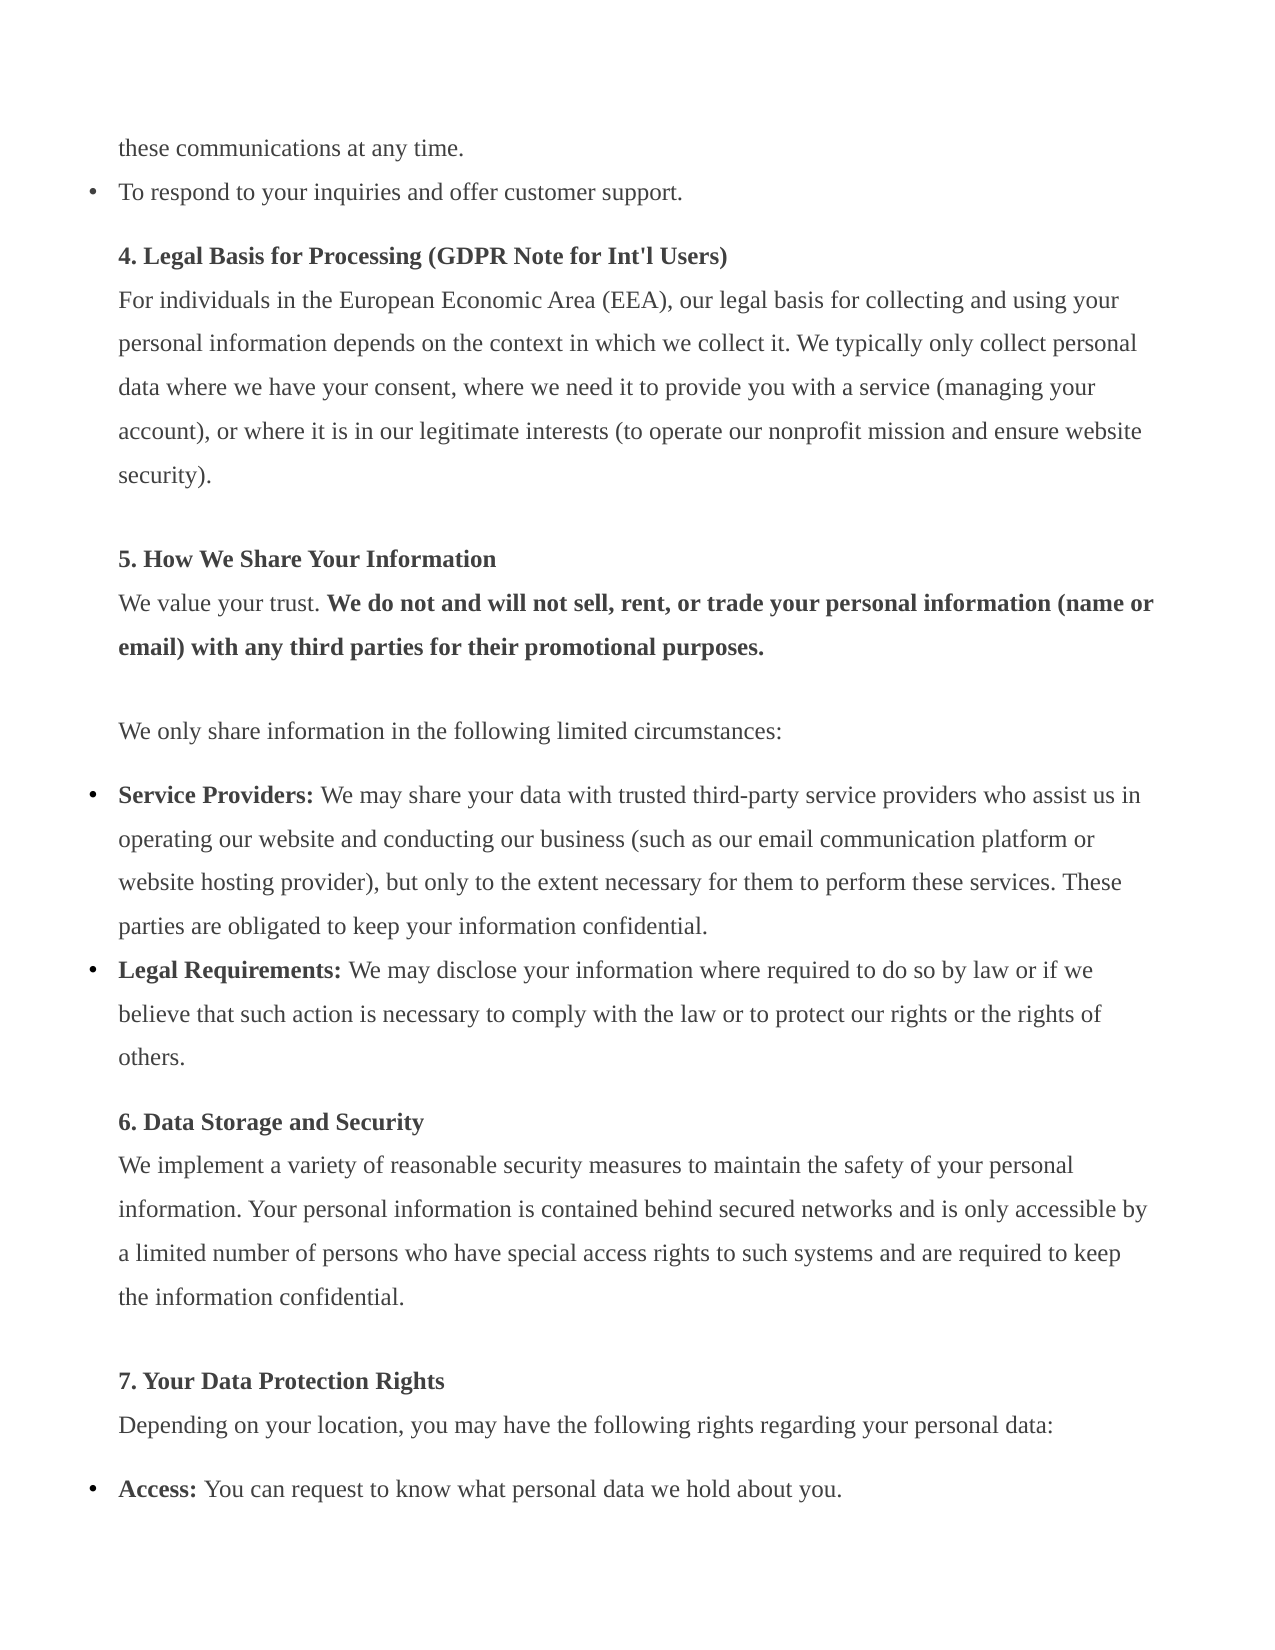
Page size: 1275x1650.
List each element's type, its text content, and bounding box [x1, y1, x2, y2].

list Legal Requirements: We may disclose your information where required to do so by law or if we believe that such action is necessary to comply with the law or to protect our rights or the rights of others. [118, 940, 1157, 1071]
text 6. Data Storage and Security We implement a variety of reasonable security measures to maintain the safety of your personal information. Your personal information is contained behind secured networks and is only accessible by a limited number of persons who have special access rights to such systems and are required to keep the information confidential. [118, 1092, 1157, 1310]
list Access: You can request to know what personal data we hold about you. [118, 1459, 1157, 1502]
text We only share information in the following limited circumstances: [118, 701, 1157, 745]
list To respond to your inquiries and offer customer support. [118, 162, 1157, 206]
text 7. Your Data Protection Rights Depending on your location, you may have the following rights regarding your personal data: [118, 1351, 1157, 1438]
text 5. How We Share Your Information We value your trust. We do not and will not sell, rent, or trade your personal information (name or email) with any third parties for their promotional purposes. [118, 529, 1157, 660]
list Service Providers: We may share your data with trusted third-party service providers who assist us in operating our website and conducting our business (such as our email communication platform or website hosting provider), but only to the extent necessary for them to perform these services. These parties are obligated to keep your information confidential. [118, 765, 1157, 940]
text 4. Legal Basis for Processing (GDPR Note for Int'l Users) For individuals in the European Economic Area (EEA), our legal basis for collecting and using your personal information depends on the context in which we collect it. We typically only collect personal data where we have your consent, where we need it to provide you with a service (managing your account), or where it is in our legitimate interests (to operate our nonprofit mission and ensure website security). [118, 226, 1157, 488]
list these communications at any time. [118, 118, 1157, 162]
